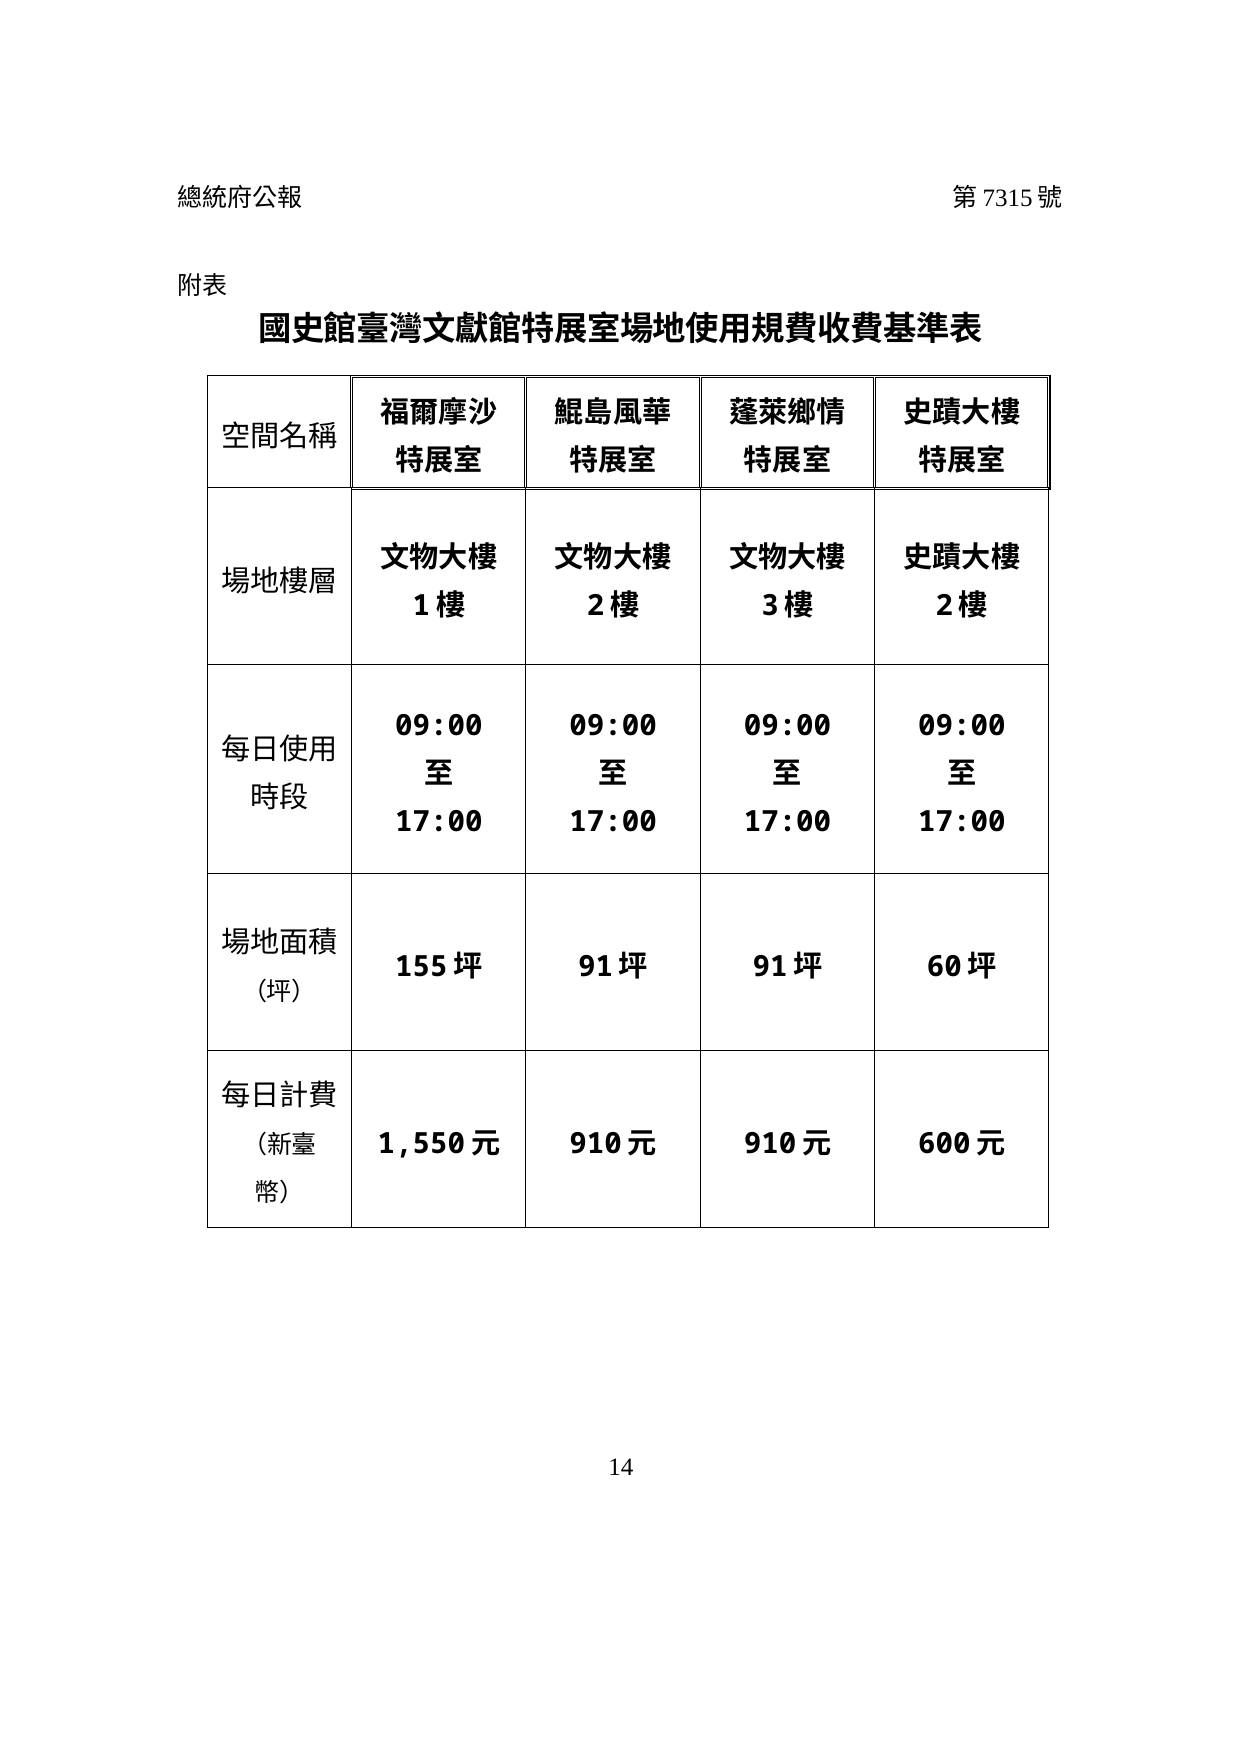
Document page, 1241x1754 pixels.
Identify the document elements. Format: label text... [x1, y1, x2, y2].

table_header 鯤島風華 特展室 [527, 378, 699, 487]
table_cell 910元 [526, 1051, 700, 1227]
table_cell 每日計費 （新臺幣） [208, 1051, 351, 1227]
table_cell 910元 [701, 1051, 874, 1227]
table_cell 文物大樓 1樓 [352, 490, 525, 664]
table_header 蓬萊鄉情 特展室 [702, 378, 873, 487]
table_cell 91坪 [701, 874, 874, 1050]
table_cell 史蹟大樓 2樓 [875, 490, 1048, 664]
table_header 史蹟大樓 特展室 [876, 378, 1047, 487]
table_header 空間名稱 [208, 376, 350, 487]
table_cell 09:00 至 17:00 [526, 665, 700, 873]
table_header 福爾摩沙 特展室 [353, 378, 524, 487]
table_cell 文物大樓 2樓 [526, 490, 700, 664]
table_cell 600元 [875, 1051, 1048, 1227]
table_cell 每日使用時段 [208, 665, 351, 873]
text 國史館臺灣文獻館特展室場地使用規費收費基準表 [177, 302, 1064, 350]
text 附表 [177, 266, 1064, 302]
table_cell 09:00 至 17:00 [875, 665, 1048, 873]
table_cell 1,550元 [352, 1051, 525, 1227]
table_cell 場地樓層 [208, 488, 351, 664]
table_cell 09:00 至 17:00 [352, 665, 525, 873]
table_cell 155坪 [352, 874, 525, 1050]
table_cell 91坪 [526, 874, 700, 1050]
table_cell 文物大樓 3樓 [701, 490, 874, 664]
table_cell 09:00 至 17:00 [701, 665, 874, 873]
table_cell 場地面積 （坪） [208, 874, 351, 1050]
table_cell 60坪 [875, 874, 1048, 1050]
